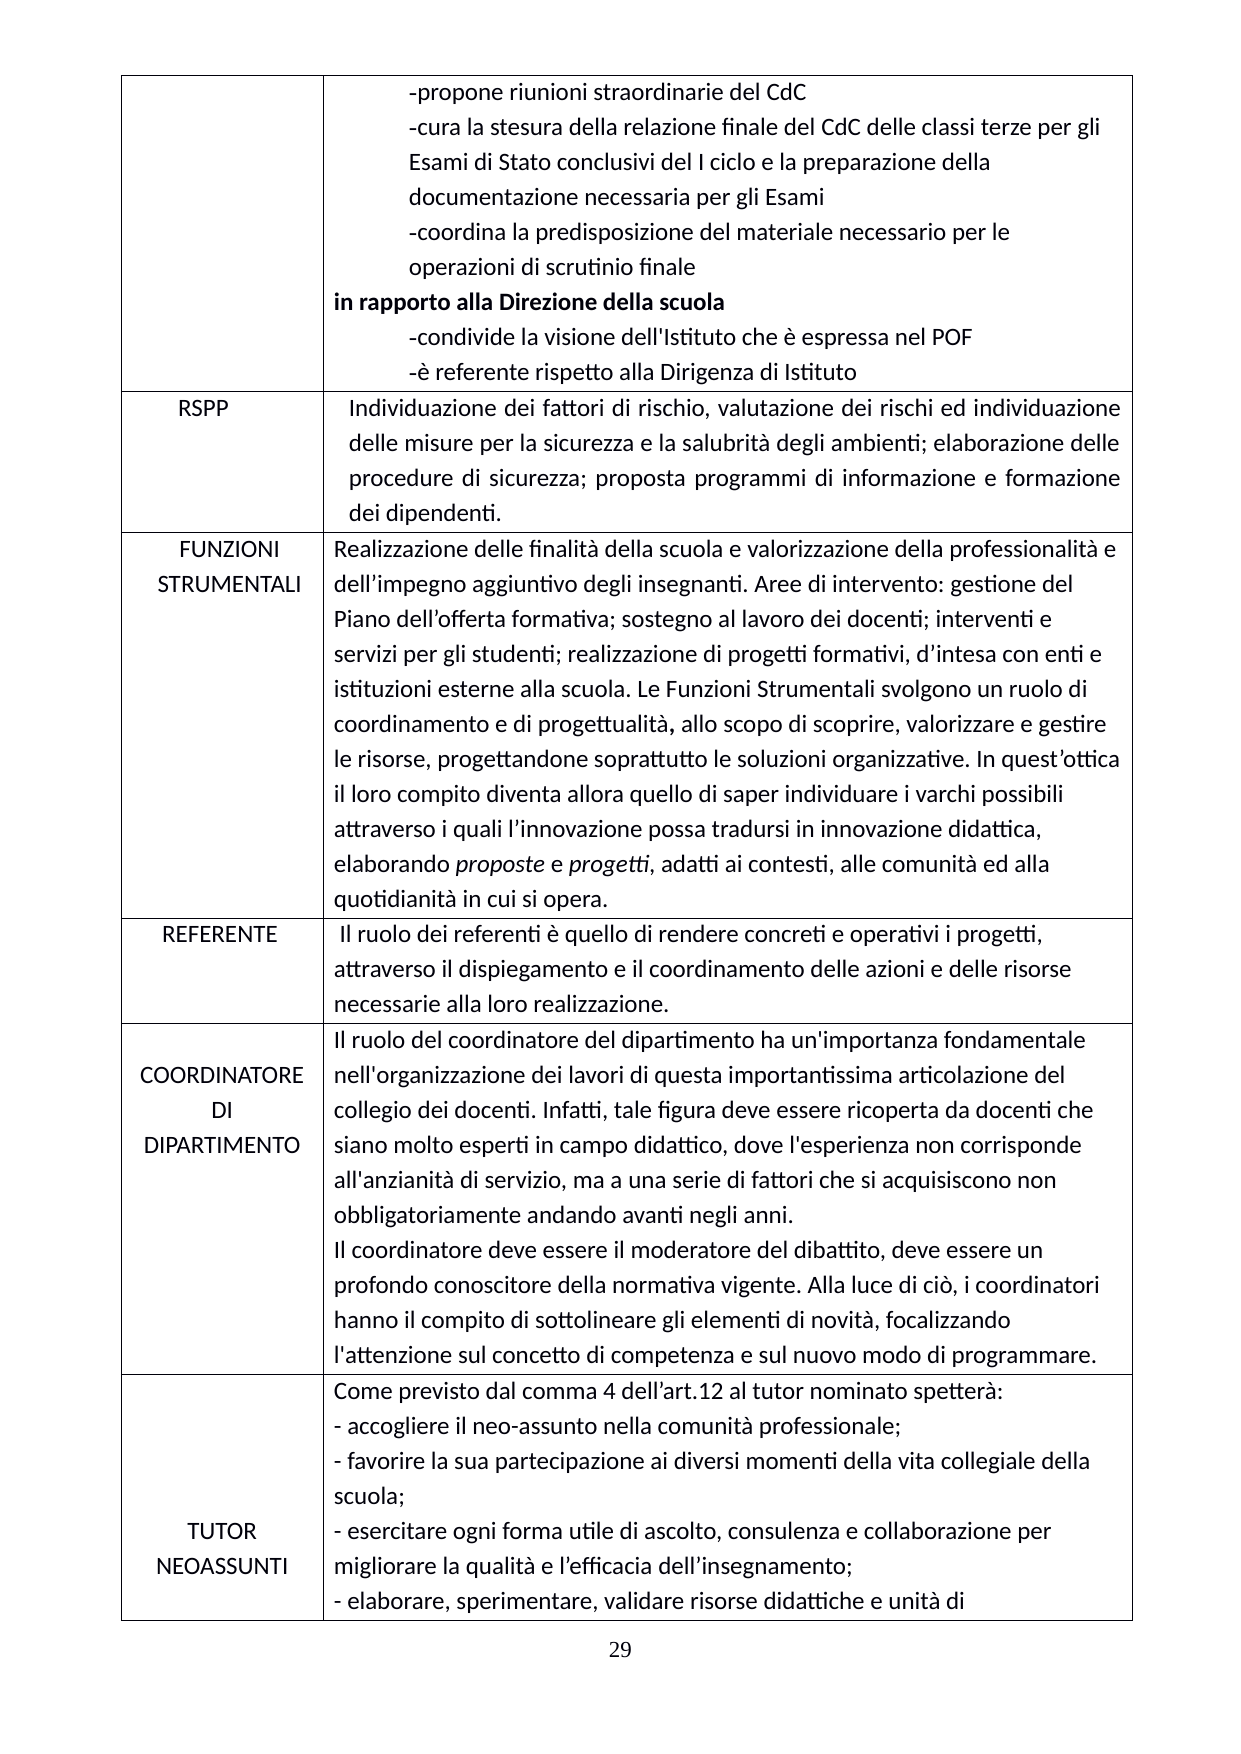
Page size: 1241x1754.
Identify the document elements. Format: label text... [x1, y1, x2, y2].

table_cell REFERENTE [122, 919, 323, 1023]
table_cell Individuazione dei fattori di rischio, valutazione dei rischi ed individuazione delle misure per la sicurezza e la salubrità degli ambienti; elaborazione delle procedure di sicurezza; proposta programmi di informazione e formazione dei dipendenti. [324, 392, 1132, 532]
table_cell Realizzazione delle finalità della scuola e valorizzazione della professionalità e dell’impegno aggiuntivo degli insegnanti. Aree di intervento: gestione del Piano dell’offerta formativa; sostegno al lavoro dei docenti; interventi e servizi per gli studenti; realizzazione di progetti formativi, d’intesa con enti e istituzioni esterne alla scuola. Le Funzioni Strumentali svolgono un ruolo di coordinamento e di progettualità, allo scopo di scoprire, valorizzare e gestire le risorse, progettandone soprattutto le soluzioni organizzative. In quest’ottica il loro compito diventa allora quello di saper individuare i varchi possibili attraverso i quali l’innovazione possa tradursi in innovazione didattica, elaborando proposte e progetti, adatti ai contesti, alle comunità ed alla quotidianità in cui si opera. [324, 533, 1132, 917]
table_cell TUTOR NEOASSUNTI [122, 1375, 323, 1620]
table_cell [122, 76, 323, 391]
table_cell propone riunioni straordinarie del CdC cura la stesura della relazione finale del CdC delle classi terze per gli Esami di Stato conclusivi del I ciclo e la preparazione della documentazione necessaria per gli Esami coordina la predisposizione del materiale necessario per le operazioni di scrutinio finale in rapporto alla Direzione della scuola condivide la visione dell'Istituto che è espressa nel POF è referente rispetto alla Dirigenza di Istituto [324, 76, 1132, 391]
table_cell COORDINATORE DI DIPARTIMENTO [122, 1024, 323, 1374]
table_cell FUNZIONI STRUMENTALI [122, 533, 323, 917]
table_cell RSPP [122, 392, 323, 532]
table_cell Il ruolo del coordinatore del dipartimento ha un'importanza fondamentale nell'organizzazione dei lavori di questa importantissima articolazione del collegio dei docenti. Infatti, tale figura deve essere ricoperta da docenti che siano molto esperti in campo didattico, dove l'esperienza non corrisponde all'anzianità di servizio, ma a una serie di fattori che si acquisiscono non obbligatoriamente andando avanti negli anni. Il coordinatore deve essere il moderatore del dibattito, deve essere un profondo conoscitore della normativa vigente. Alla luce di ciò, i coordinatori hanno il compito di sottolineare gli elementi di novità, focalizzando l'attenzione sul concetto di competenza e sul nuovo modo di programmare. [324, 1024, 1132, 1374]
table_cell Il ruolo dei referenti è quello di rendere concreti e operativi i progetti, attraverso il dispiegamento e il coordinamento delle azioni e delle risorse necessarie alla loro realizzazione. [324, 919, 1132, 1023]
table_cell Come previsto dal comma 4 dell’art.12 al tutor nominato spetterà: - accogliere il neo-assunto nella comunità professionale; - favorire la sua partecipazione ai diversi momenti della vita collegiale della scuola; - esercitare ogni forma utile di ascolto, consulenza e collaborazione per migliorare la qualità e l’efficacia dell’insegnamento; - elaborare, sperimentare, validare risorse didattiche e unità di [324, 1375, 1132, 1620]
